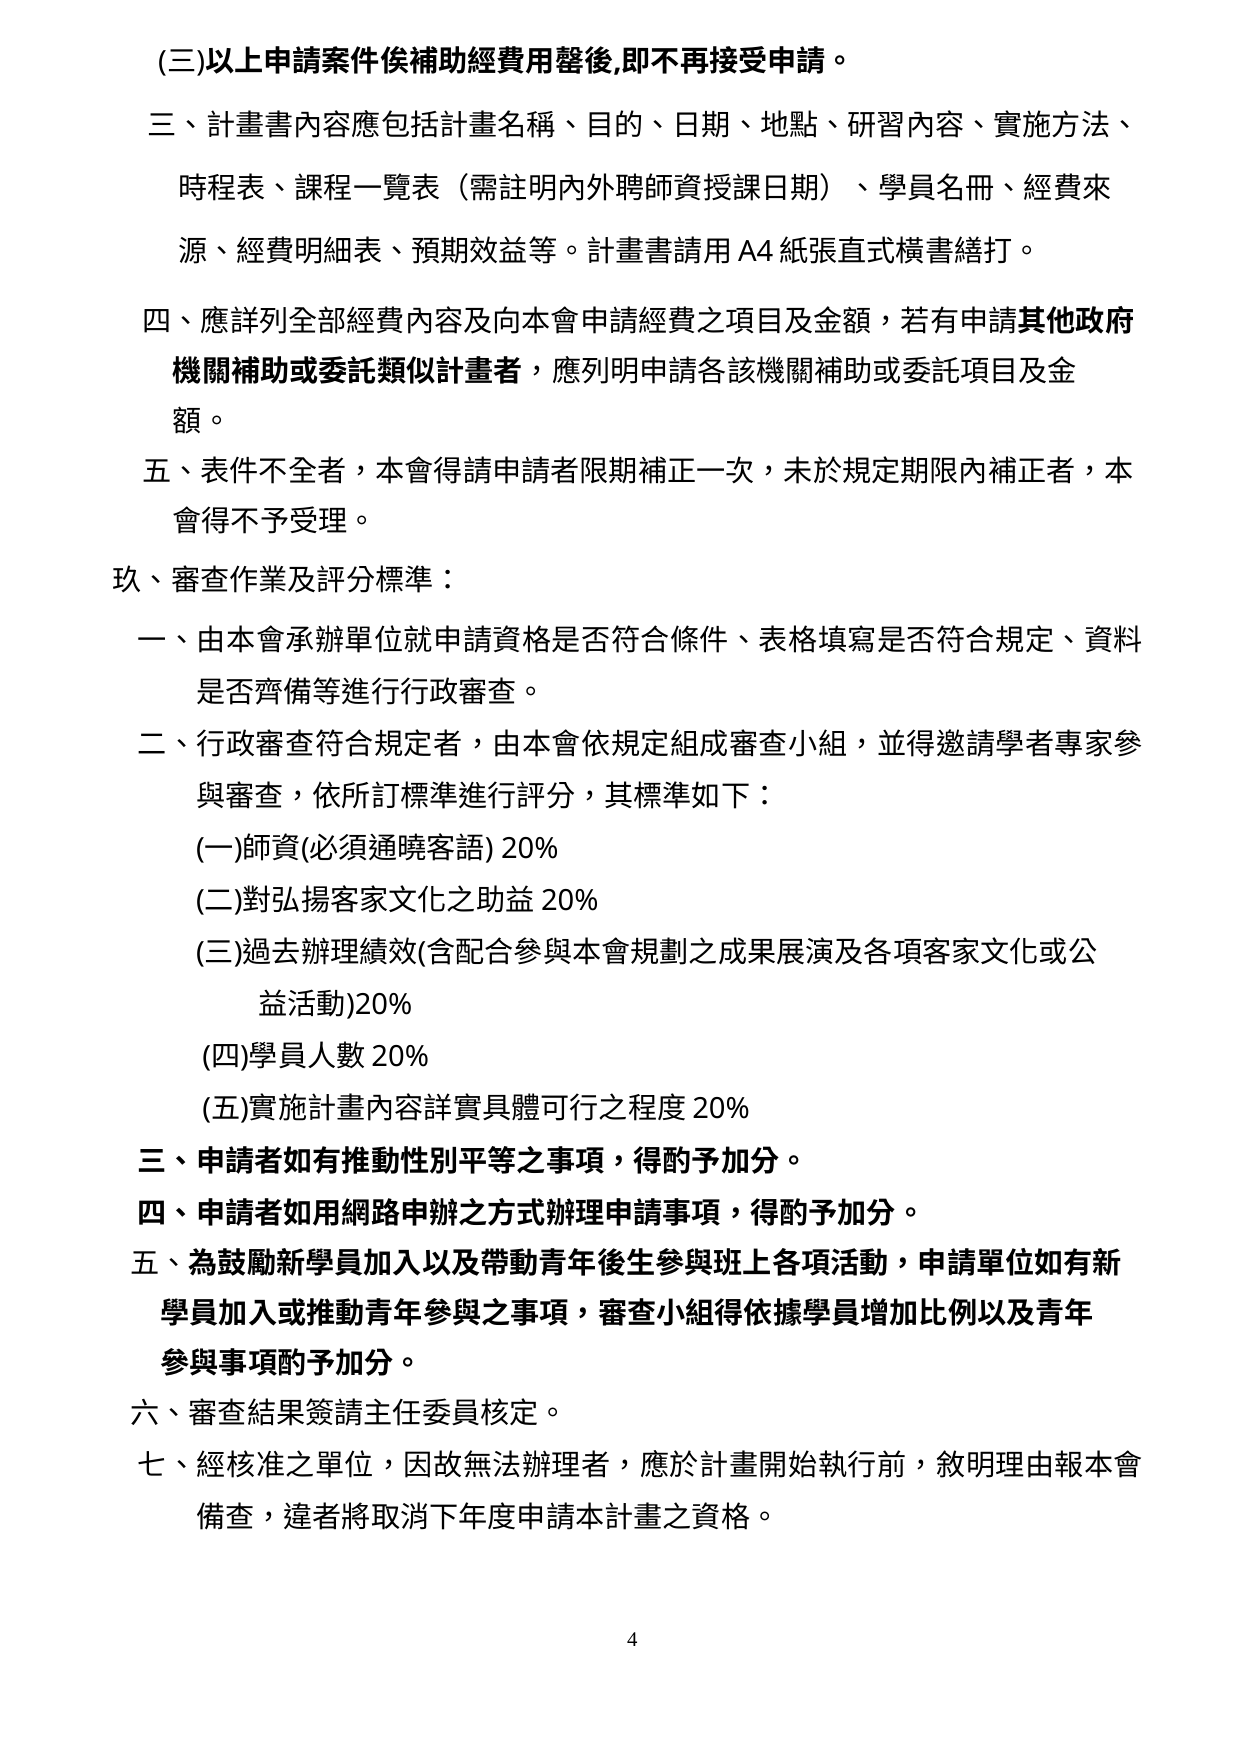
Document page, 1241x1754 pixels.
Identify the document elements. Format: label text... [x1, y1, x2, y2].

text 玖、審查作業及評分標準： [112, 549, 1144, 601]
text 益活動)20% [112, 973, 1144, 1025]
text 一、由本會承辦單位就申請資格是否符合條件、表格填寫是否符合規定、資料是否齊備等進行行政審查。 [137, 608, 1144, 713]
text 參與事項酌予加分。 [122, 1333, 1144, 1383]
text 額。 [142, 391, 1144, 441]
text (一)師資(必須通曉客語) 20% [171, 817, 1144, 869]
text 五、表件不全者，本會得請申請者限期補正一次，未於規定期限內補正者，本 [142, 441, 1144, 491]
text (四)學員人數20% [187, 1025, 1144, 1077]
text 四、申請者如用網路申辦之方式辦理申請事項，得酌予加分。 [137, 1181, 1144, 1233]
text 時程表、課程一覽表（需註明內外聘師資授課日期）、學員名冊、經費來 [147, 164, 1144, 207]
text (二)對弘揚客家文化之助益 20% [171, 869, 1144, 921]
text (三)過去辦理績效(含配合參與本會規劃之成果展演及各項客家文化或公 [171, 921, 1144, 973]
text (五)實施計畫內容詳實具體可行之程度20% [187, 1077, 1144, 1129]
text 源、經費明細表、預期效益等。計畫書請用A4紙張直式橫書繕打。 [147, 228, 1144, 270]
text 會得不予受理。 [142, 491, 1144, 541]
text 四、應詳列全部經費內容及向本會申請經費之項目及金額，若有申請其他政府 [142, 291, 1144, 341]
text 學員加入或推動青年參與之事項，審查小組得依據學員增加比例以及青年 [122, 1283, 1144, 1333]
text 七、經核准之單位，因故無法辦理者，應於計畫開始執行前，敘明理由報本會備查，違者將取消下年度申請本計畫之資格。 [137, 1433, 1144, 1538]
text 五、為鼓勵新學員加入以及帶動青年後生參與班上各項活動，申請單位如有新 [122, 1233, 1144, 1283]
text 六、審查結果簽請主任委員核定。 [122, 1383, 1144, 1433]
text 三、計畫書內容應包括計畫名稱、目的、日期、地點、研習內容、實施方法、 [147, 101, 1144, 143]
text 二、行政審查符合規定者，由本會依規定組成審查小組，並得邀請學者專家參與審查，依所訂標準進行評分，其標準如下： [137, 713, 1144, 817]
text (三)以上申請案件俟補助經費用罄後,即不再接受申請。 [112, 37, 1144, 80]
text 機關補助或委託類似計畫者，應列明申請各該機關補助或委託項目及金 [142, 341, 1144, 391]
text 三、申請者如有推動性別平等之事項，得酌予加分。 [137, 1129, 1144, 1181]
